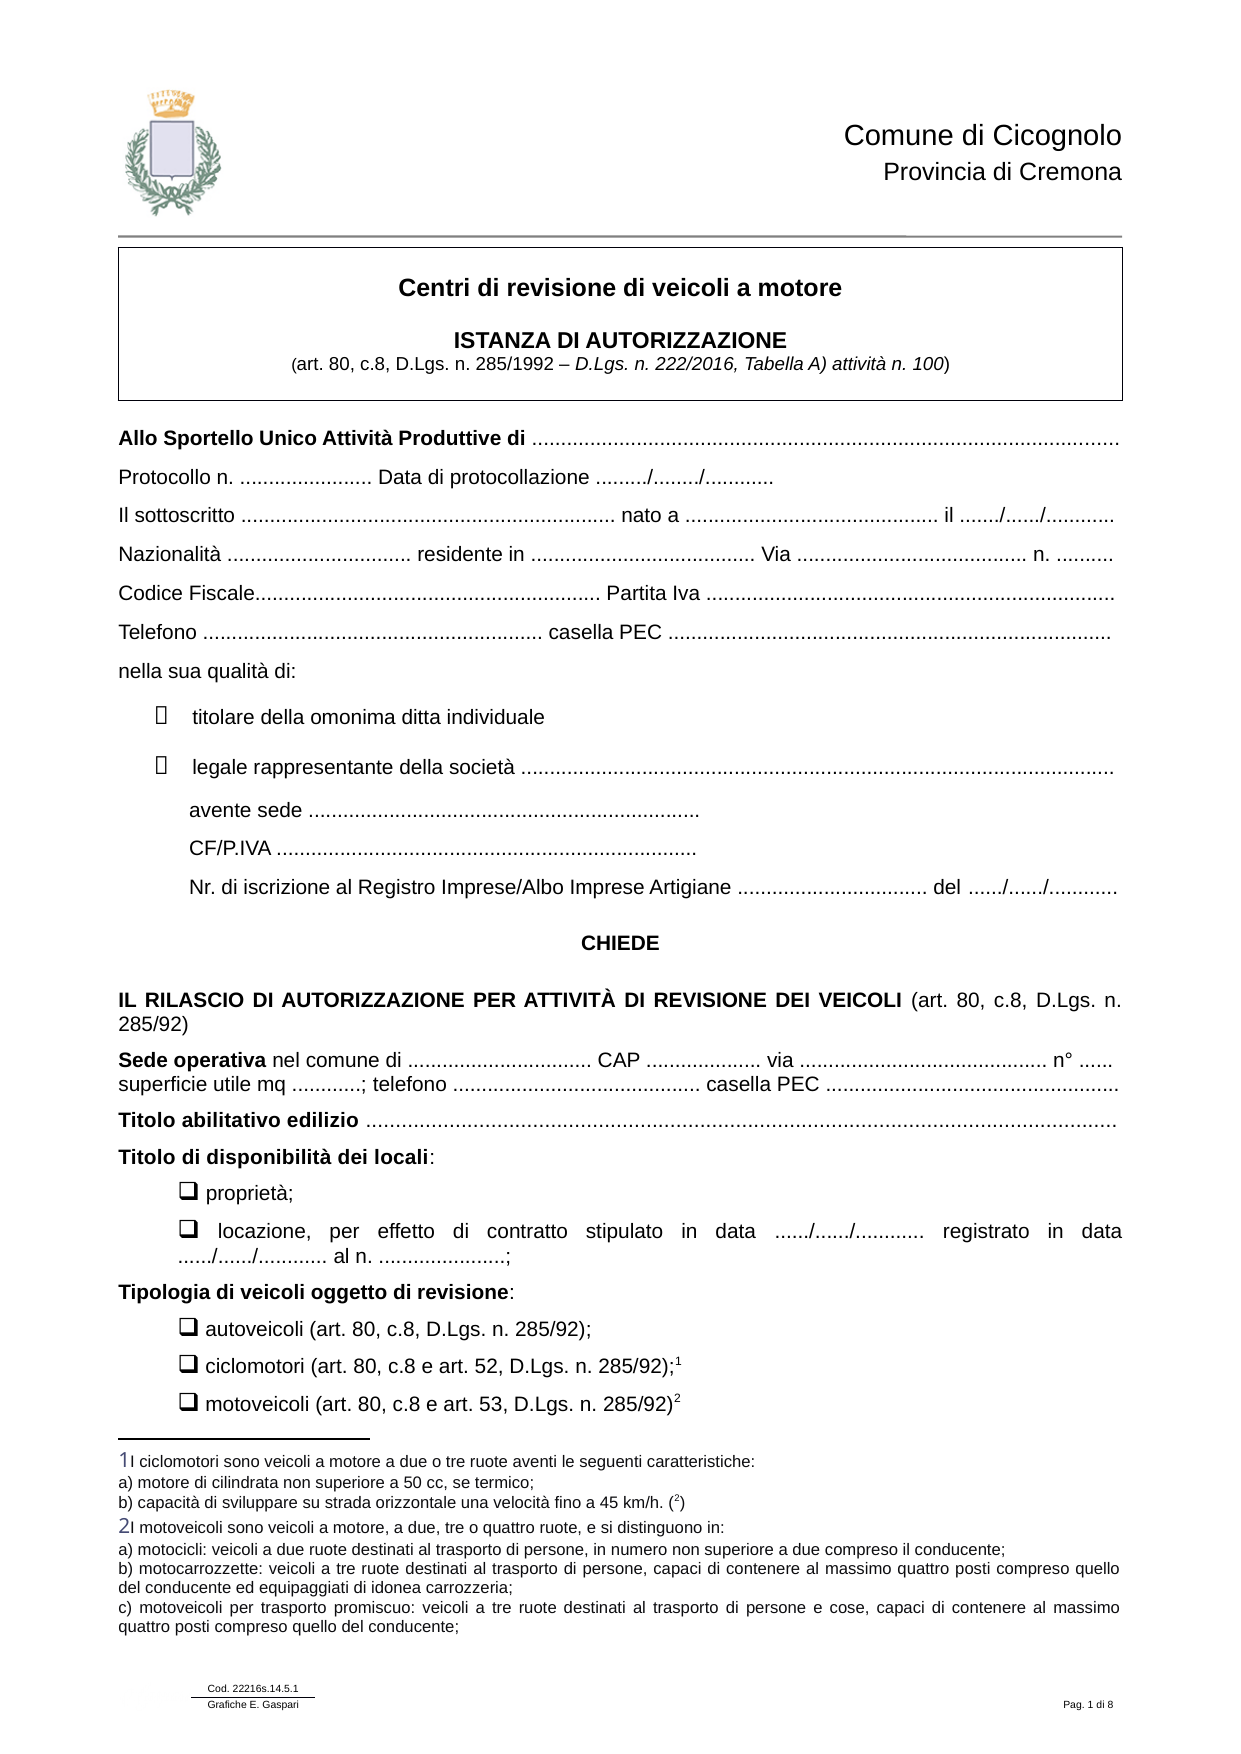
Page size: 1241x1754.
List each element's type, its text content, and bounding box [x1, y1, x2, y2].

text  autoveicoli (art. 80, c.8, D.Lgs. n. 285/92); [177, 1317, 1122, 1342]
text Nr. di iscrizione al Registro Imprese/Albo Imprese Artigiane ................................. del ....../....../............ [189, 875, 1122, 899]
text Nazionalità ................................ residente in ....................................... Via ........................................ n. .......... [118, 542, 1122, 566]
text  titolare della omonima ditta individuale [153, 698, 1122, 732]
text  motoveicoli (art. 80, c.8 e art. 53, D.Lgs. n. 285/92) [177, 1392, 1122, 1417]
text Codice Fiscale............................................................ Partita Iva ....................................................................... [118, 581, 1122, 605]
text Telefono ........................................................... casella PEC ............................................................................. [118, 620, 1122, 644]
text  locazione, per effetto di contratto stipulato in data ....../....../............ registrato in data ....../....../............ al n. ......................; [177, 1219, 1122, 1268]
picture [122, 87, 224, 219]
text Sede operativa nel comune di ................................ CAP .................... via ........................................... n° ...... superficie utile mq ............; telefono ........................................... casella PEC ................................................... [118, 1048, 1122, 1096]
text Protocollo n. ....................... Data di protocollazione ........./......../............ [118, 464, 1122, 488]
text a) motore di cilindrata non superiore a 50 cc, se termico; [118, 1473, 1122, 1492]
text Allo Sportello Unico Attività Produttive di [118, 426, 1122, 449]
text Comune di Cicognolo [224, 118, 1122, 152]
text CF/P.IVA ......................................................................... [189, 836, 1122, 860]
text a) motocicli: veicoli a due ruote destinati al trasporto di persone, in numero non superiore a due compreso il conducente; [118, 1540, 1122, 1559]
text nella sua qualità di: [118, 659, 1122, 683]
text avente sede .................................................................... [189, 797, 1122, 821]
text CHIEDE [118, 931, 1122, 955]
text Provincia di Cremona [224, 157, 1122, 185]
text b) capacità di sviluppare su strada orizzontale una velocità fino a 45 km/h. (2) [118, 1492, 1122, 1512]
text b) motocarrozzette: veicoli a tre ruote destinati al trasporto di persone, capaci di contenere al massimo quattro posti compreso quello del conducente ed equipaggiati di idonea carrozzeria; [118, 1559, 1122, 1597]
text Titolo di disponibilità dei locali: [118, 1145, 1122, 1169]
text I motoveicoli sono veicoli a motore, a due, tre o quattro ruote, e si distinguono in: [118, 1512, 1122, 1540]
table_header Centri di revisione di veicoli a motore ISTANZA DI AUTORIZZAZIONE (art. 80, c.8, D.Lgs. n. 285/1992 – D.Lgs. n. 222/2016, Tabella A) attività n. 100) [119, 248, 1122, 399]
text  legale rappresentante della società ....................................................................................................... [153, 747, 1122, 782]
text IL RILASCIO DI AUTORIZZAZIONE PER ATTIVITÀ DI REVISIONE DEI VEICOLI (art. 80, c.8, D.Lgs. n. 285/92) [118, 987, 1122, 1035]
text  ciclomotori (art. 80, c.8 e art. 52, D.Lgs. n. 285/92); [177, 1354, 1122, 1379]
text I ciclomotori sono veicoli a motore a due o tre ruote aventi le seguenti caratteristiche: [118, 1445, 1122, 1473]
text Il sottoscritto ................................................................. nato a ............................................ il ......./....../............ [118, 503, 1122, 527]
text  proprietà; [177, 1181, 1122, 1206]
text Tipologia di veicoli oggetto di revisione: [118, 1280, 1122, 1304]
text Titolo abilitativo edilizio .............................................................................................................................. [118, 1108, 1122, 1132]
text c) motoveicoli per trasporto promiscuo: veicoli a tre ruote destinati al trasporto di persone e cose, capaci di contenere al massimo quattro posti compreso quello del conducente; [118, 1597, 1122, 1636]
